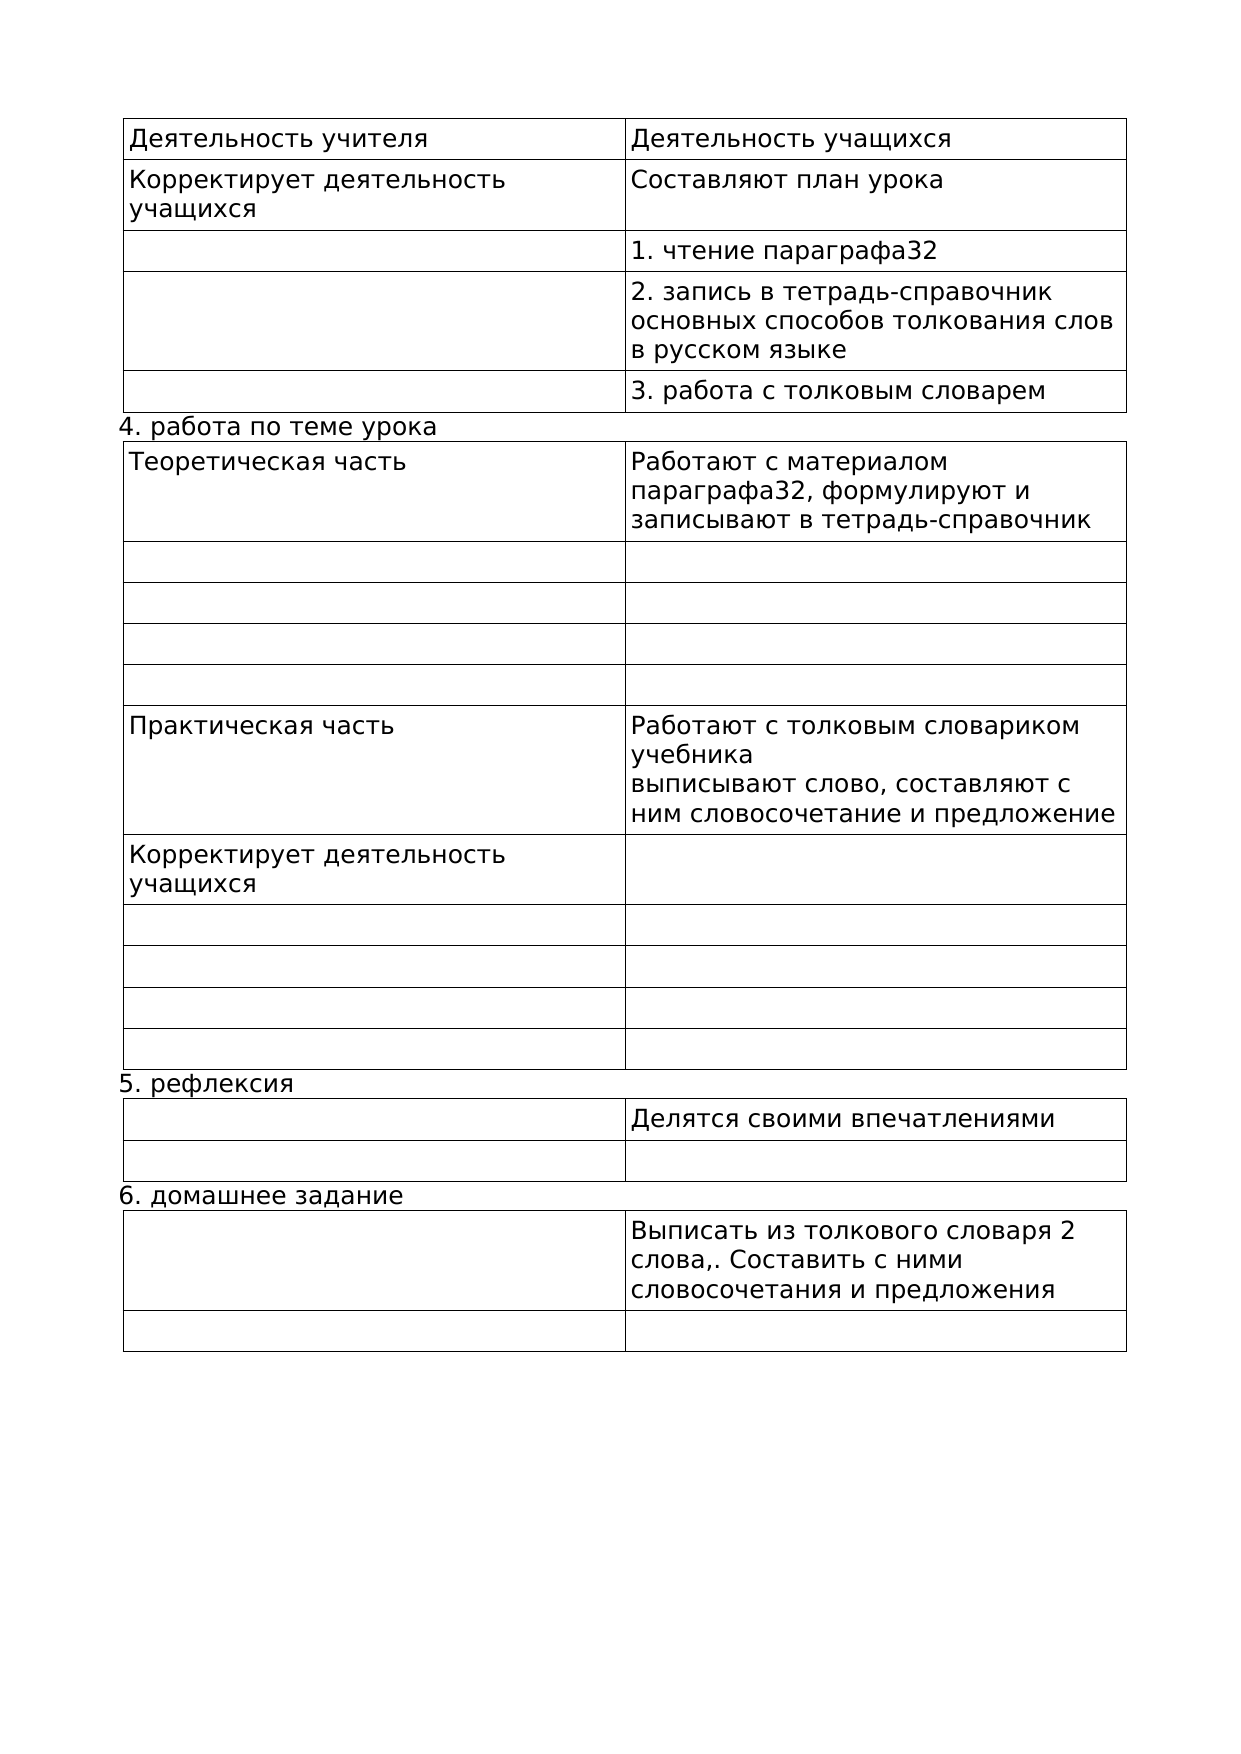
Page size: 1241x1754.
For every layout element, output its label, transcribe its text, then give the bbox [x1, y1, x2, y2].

table_cell [626, 835, 1126, 904]
table_cell [124, 583, 625, 623]
table_cell [124, 624, 625, 664]
table_cell 1. чтение параграфа32 [626, 231, 1126, 271]
table_cell 2. запись в тетрадь-справочник основных способов толкования слов в русском языке [626, 272, 1126, 370]
table_cell Практическая часть [124, 706, 625, 834]
table_cell [124, 988, 625, 1027]
table_cell 3. работа с толковым словарем [626, 371, 1126, 411]
table_cell [124, 946, 625, 986]
table_cell [626, 1029, 1126, 1069]
table_cell [124, 1141, 625, 1181]
table_header Теоретическая часть [124, 442, 625, 541]
table_cell [626, 583, 1126, 623]
table_header Деятельность учителя [124, 119, 625, 159]
table_cell [626, 542, 1126, 582]
text 6. домашнее задание [118, 1181, 1122, 1210]
table_header Работают с материалом параграфа32, формулируют и записывают в тетрадь-справочник [626, 442, 1126, 541]
table_cell [124, 905, 625, 945]
table_header Деятельность учащихся [626, 119, 1126, 159]
table_header [124, 1099, 625, 1139]
table_cell [124, 1029, 625, 1069]
table_header [124, 1211, 625, 1310]
table_cell [626, 905, 1126, 945]
table_cell Работают с толковым словариком учебника выписывают слово, составляют с ним словосочетание и предложение [626, 706, 1126, 834]
table_cell [124, 371, 625, 411]
table_header Выписать из толкового словаря 2 слова,. Составить с ними словосочетания и предложения [626, 1211, 1126, 1310]
table_cell [124, 665, 625, 705]
table_cell [626, 624, 1126, 664]
text 4. работа по теме урока [118, 412, 1122, 441]
table_cell Составляют план урока [626, 160, 1126, 229]
table_cell Корректирует деятельность учащихся [124, 160, 625, 229]
table_cell [626, 946, 1126, 986]
table_cell [626, 988, 1126, 1027]
table_cell [626, 1311, 1126, 1351]
table_header Делятся своими впечатлениями [626, 1099, 1126, 1139]
table_cell [124, 542, 625, 582]
table_cell Корректирует деятельность учащихся [124, 835, 625, 904]
text 5. рефлексия [118, 1069, 1122, 1098]
table_cell [626, 1141, 1126, 1181]
table_cell [124, 1311, 625, 1351]
table_cell [124, 231, 625, 271]
table_cell [124, 272, 625, 370]
table_cell [626, 665, 1126, 705]
